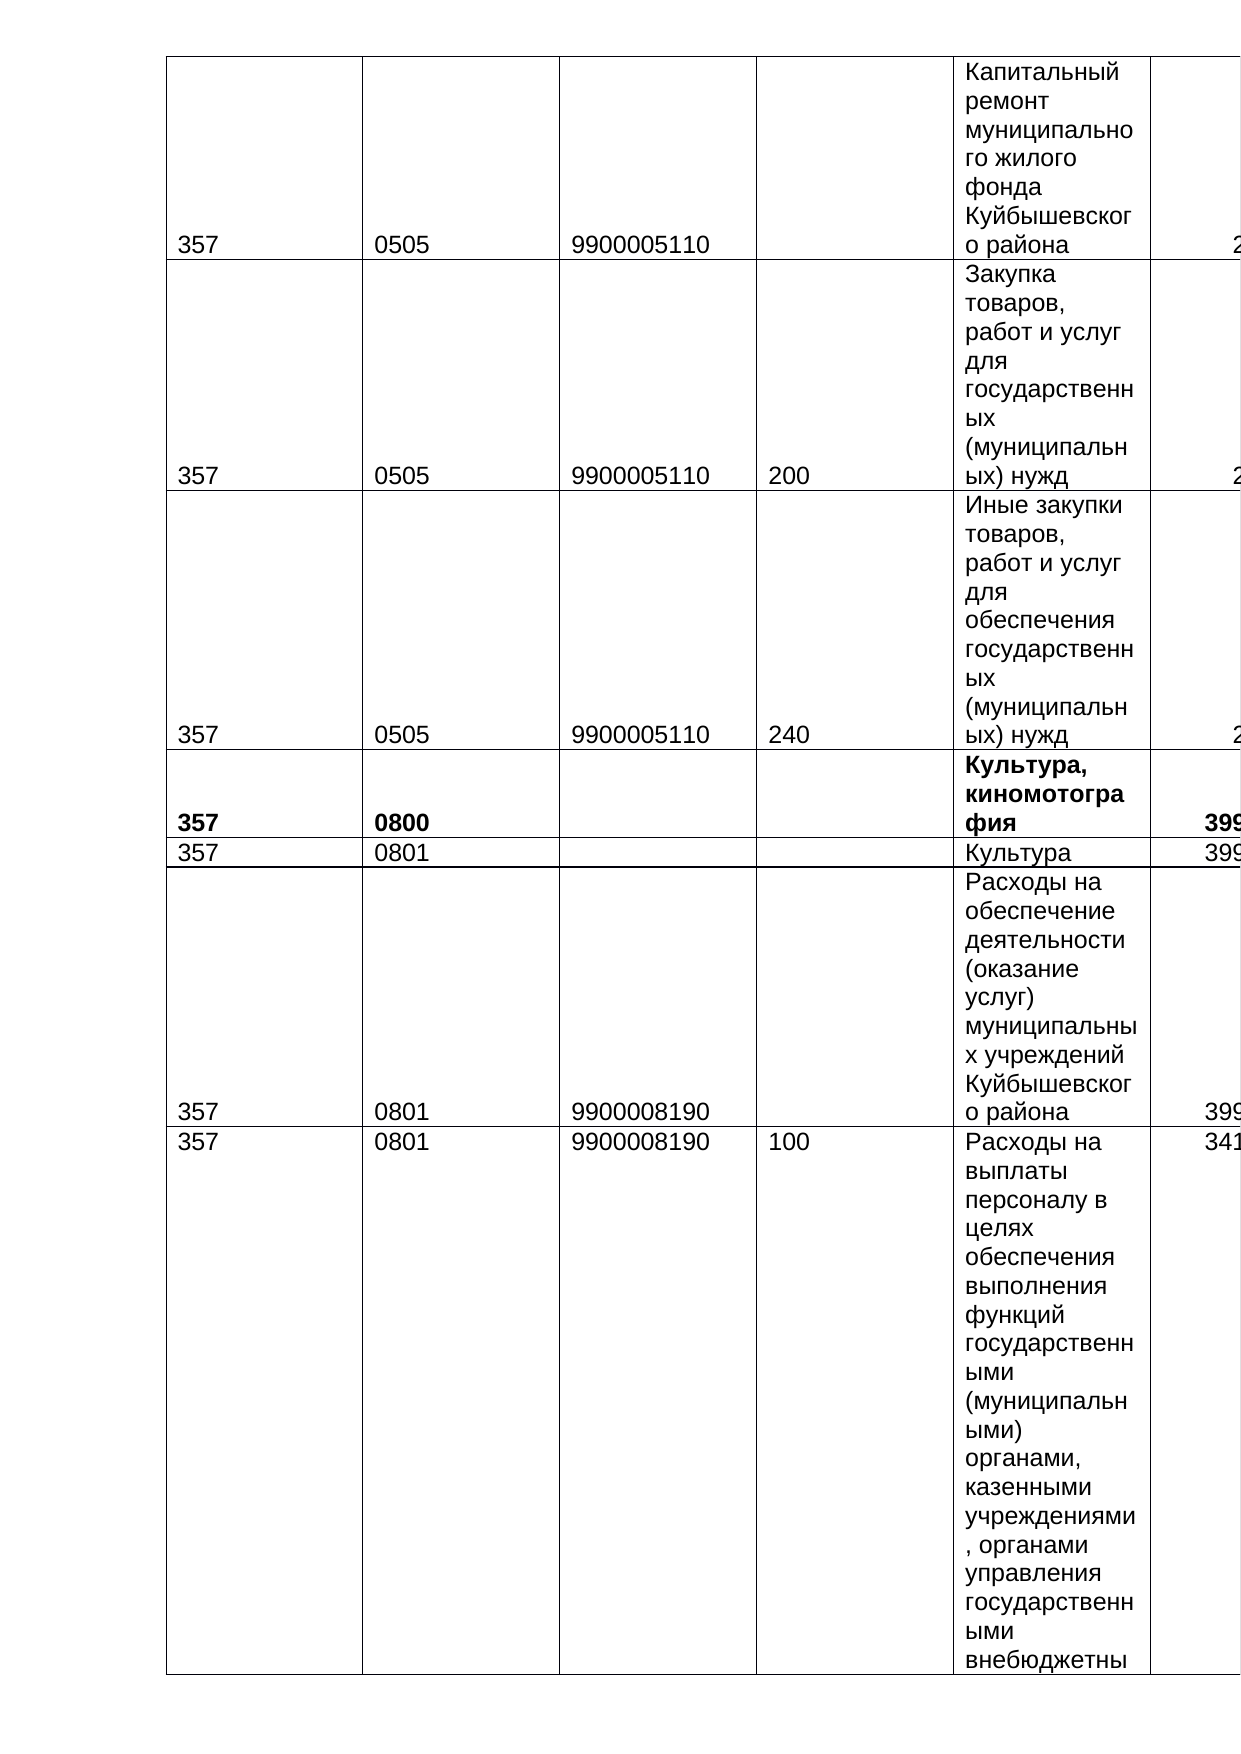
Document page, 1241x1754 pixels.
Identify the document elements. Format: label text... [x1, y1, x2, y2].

table_cell 200 [757, 260, 953, 489]
table_cell 240 [757, 491, 953, 749]
table_cell 357 [167, 868, 362, 1126]
table_cell Культура [954, 838, 1150, 866]
table_cell [560, 750, 756, 837]
table_cell Расходы на обеспечение деятельности (оказание услуг) муниципальных учреждений Куйбышевского района [954, 868, 1150, 1126]
table_cell Капитальный ремонт муниципального жилого фонда Куйбышевского района [954, 57, 1150, 258]
table_cell [757, 750, 953, 837]
table_cell 0800 [363, 750, 559, 837]
table_cell 100 [757, 1127, 953, 1673]
table_cell Закупка товаров, работ и услуг для государственных (муниципальных) нужд [954, 260, 1150, 489]
table_cell 23941,80 [1151, 491, 1240, 749]
table_cell 0801 [363, 868, 559, 1126]
table_cell 3992816,00 [1151, 750, 1240, 837]
table_cell 357 [167, 57, 362, 258]
table_cell 3992816,00 [1151, 868, 1240, 1126]
table_cell 0505 [363, 260, 559, 489]
table_cell Расходы на выплаты персоналу в целях обеспечения выполнения функций государственными (муниципальными) органами, казенными учреждениями, органами управления государственными внебюджетны [954, 1127, 1150, 1673]
table_cell 357 [167, 1127, 362, 1673]
table_cell 9900005110 [560, 260, 756, 489]
table_cell Культура, киномотография [954, 750, 1150, 837]
table_cell 357 [167, 491, 362, 749]
table_cell [757, 868, 953, 1126]
table_cell 0505 [363, 57, 559, 258]
table_cell 0505 [363, 491, 559, 749]
table_cell 357 [167, 750, 362, 837]
table_cell 0801 [363, 838, 559, 866]
table_cell 3992816,00 [1151, 838, 1240, 866]
table_cell 23941,80 [1151, 260, 1240, 489]
table_cell [560, 838, 756, 866]
table_cell 357 [167, 838, 362, 866]
table_cell 9900005110 [560, 491, 756, 749]
table_cell 3411534,00 [1151, 1127, 1240, 1673]
table_cell 0801 [363, 1127, 559, 1673]
table_cell 9900008190 [560, 1127, 756, 1673]
table_cell Иные закупки товаров, работ и услуг для обеспечения государственных (муниципальных) нужд [954, 491, 1150, 749]
table_cell [757, 57, 953, 258]
table_cell [757, 838, 953, 866]
table_cell 23941,80 [1151, 57, 1240, 258]
table_cell 357 [167, 260, 362, 489]
table_cell 9900005110 [560, 57, 756, 258]
table_cell 9900008190 [560, 868, 756, 1126]
